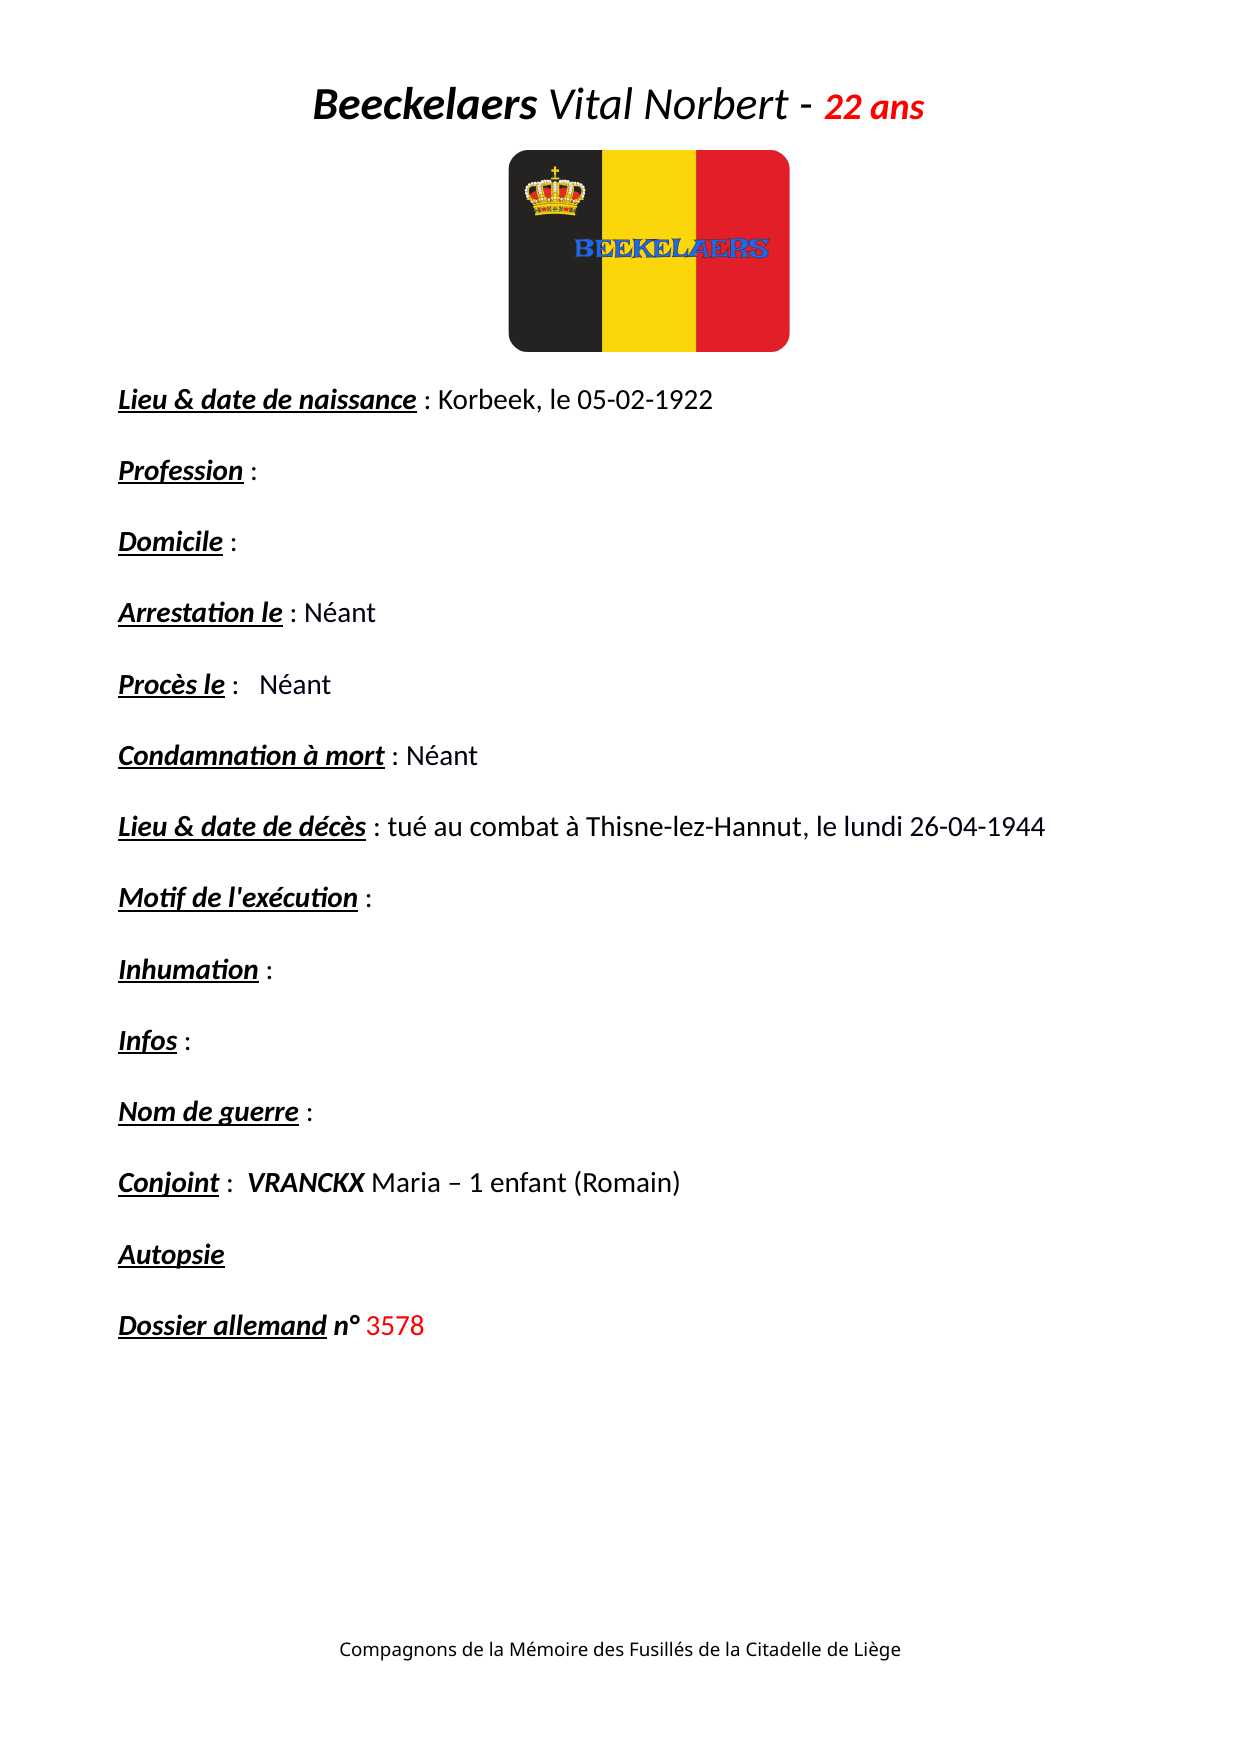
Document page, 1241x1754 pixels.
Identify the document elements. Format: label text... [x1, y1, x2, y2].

text Infos : [118, 1022, 1122, 1058]
text Profession : [118, 452, 1122, 488]
text Lieu & date de décès : tué au combat à Thisne-lez-Hannut, le lundi 26-04-1944 [118, 808, 1122, 844]
text Motif de l'exécution : [118, 879, 1122, 915]
text Beeckelaers Vital Norbert - 22 ans [118, 75, 1122, 131]
text Arrestation le : Néant [118, 594, 1122, 630]
text Conjoint : VRANCKX Maria – 1 enfant (Romain) [118, 1164, 1122, 1200]
text Dossier allemand n° 3578 [118, 1307, 1122, 1343]
text Procès le : Néant [118, 666, 1122, 701]
text Domicile : [118, 523, 1122, 559]
text Nom de guerre : [118, 1093, 1122, 1129]
text Inhumation : [118, 951, 1122, 986]
text Condamnation à mort : Néant [118, 737, 1122, 773]
text Lieu & date de naissance : Korbeek, le 05-02-1922 [118, 381, 1122, 416]
text Autopsie [118, 1236, 1122, 1271]
